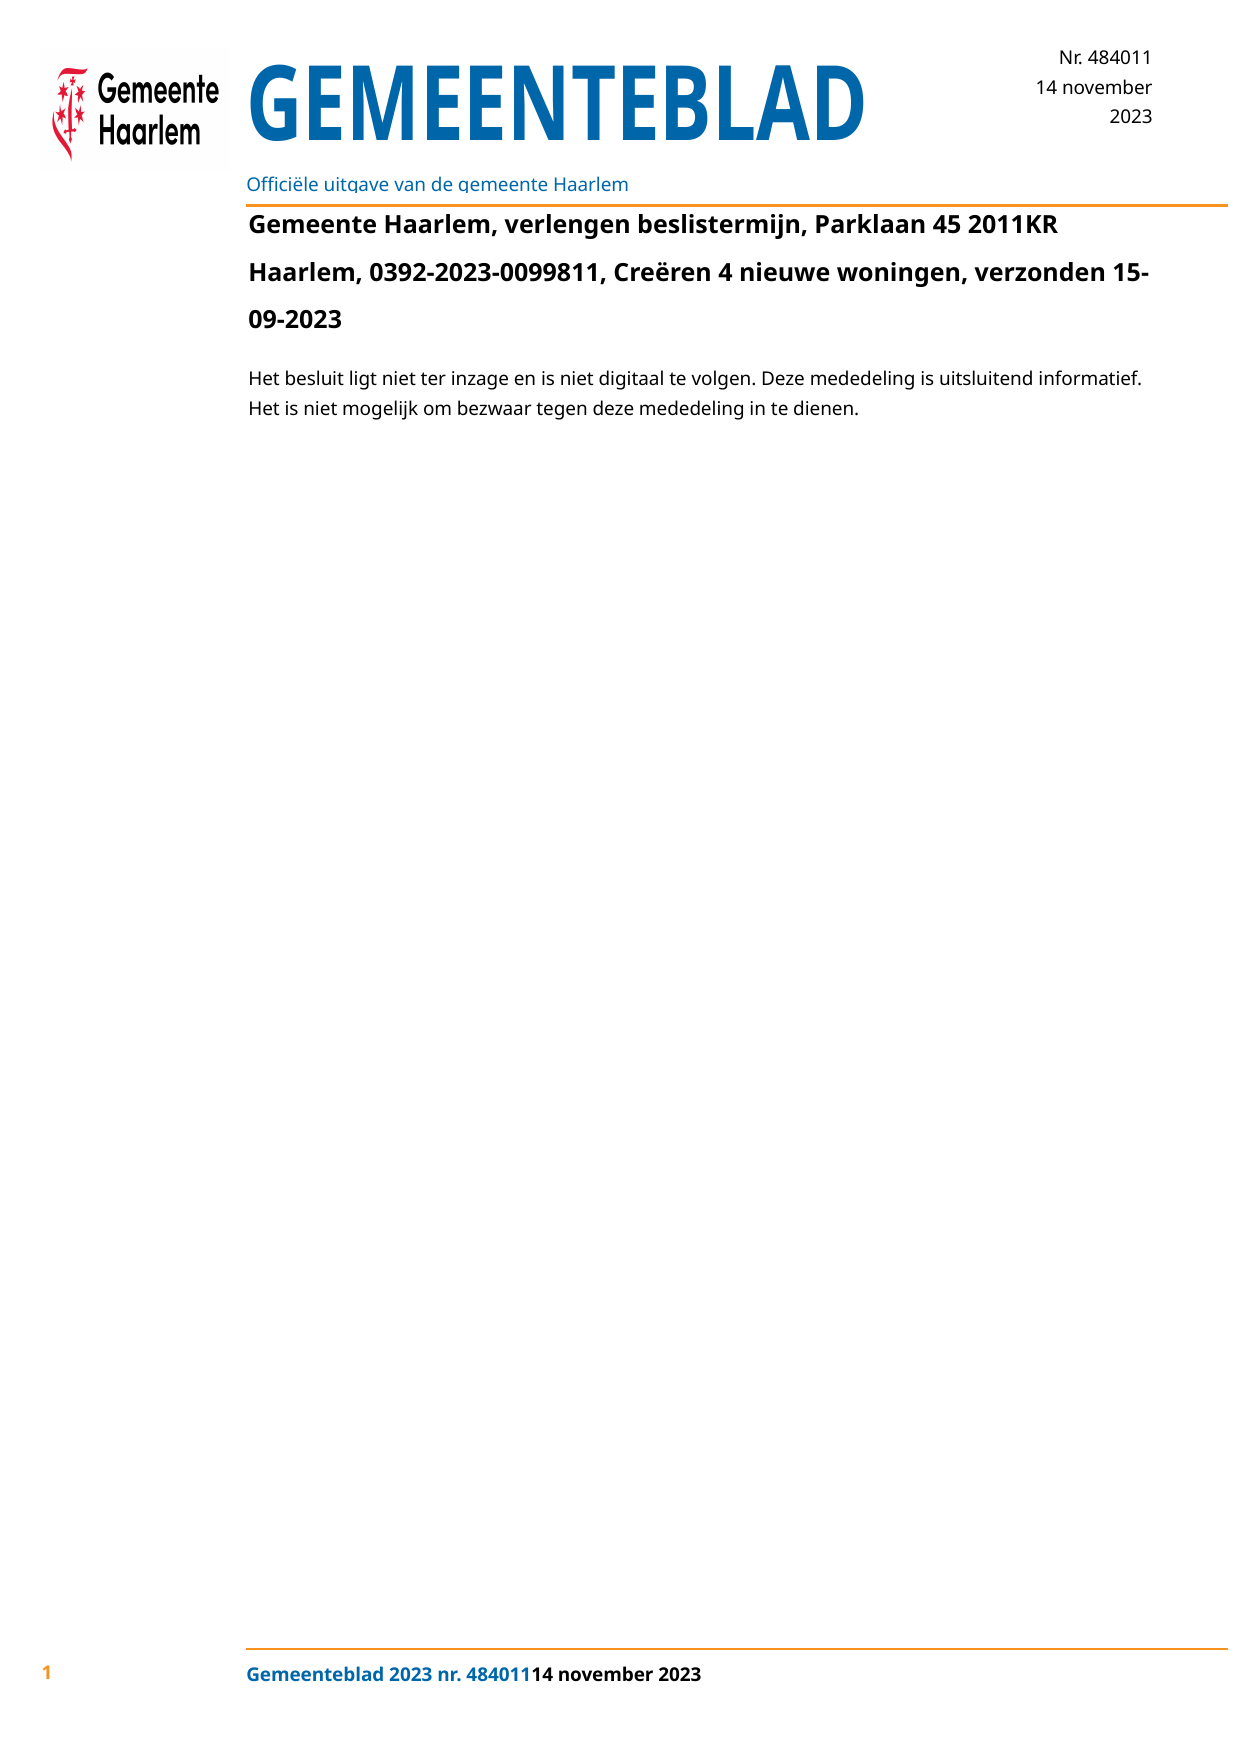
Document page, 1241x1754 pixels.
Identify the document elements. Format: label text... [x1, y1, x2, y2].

text Het besluit ligt niet ter inzage en is niet digitaal te volgen. Deze mededeling is uitsluitend informatief. Het is niet mogelijk om bezwaar tegen deze mededeling in te dienen. [248, 366, 1152, 421]
text Gemeente Haarlem, verlengen beslistermijn, Parklaan 45 2011KR Haarlem, 0392-2023-0099811, Creëren 4 nieuwe woningen, verzonden 15-09-2023 [248, 207, 1152, 336]
picture [41, 47, 231, 172]
